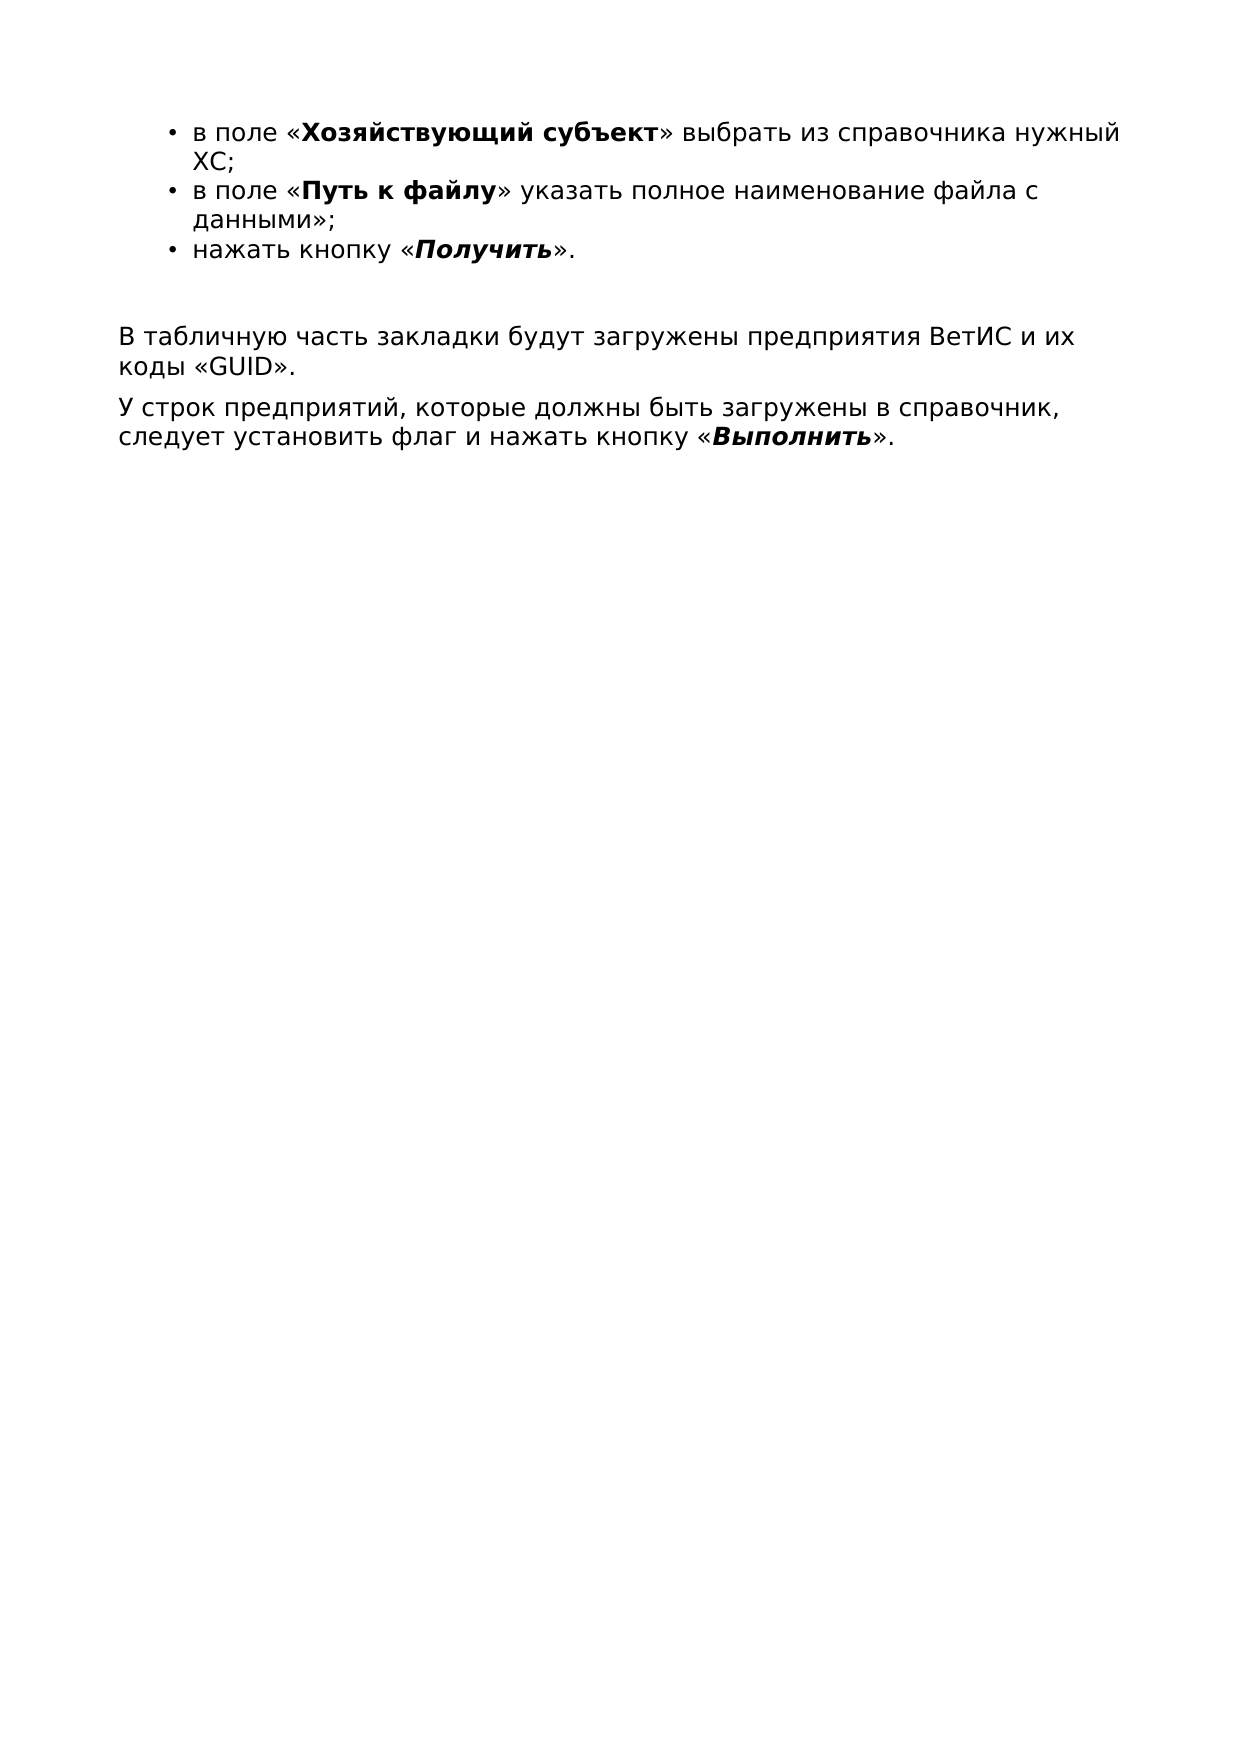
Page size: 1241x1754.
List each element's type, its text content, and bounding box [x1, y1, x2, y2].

text В табличную часть закладки будут загружены предприятия ВетИС и их коды «GUID». [118, 323, 1122, 381]
text У строк предприятий, которые должны быть загружены в справочник, следует установить флаг и нажать кнопку «Выполнить». [118, 393, 1122, 452]
list в поле «Путь к файлу» указать полное наименование файла с данными»; [177, 176, 1122, 235]
list в поле «Хозяйствующий субъект» выбрать из справочника нужный ХС; [177, 118, 1122, 176]
list нажать кнопку «Получить». [177, 235, 1122, 293]
